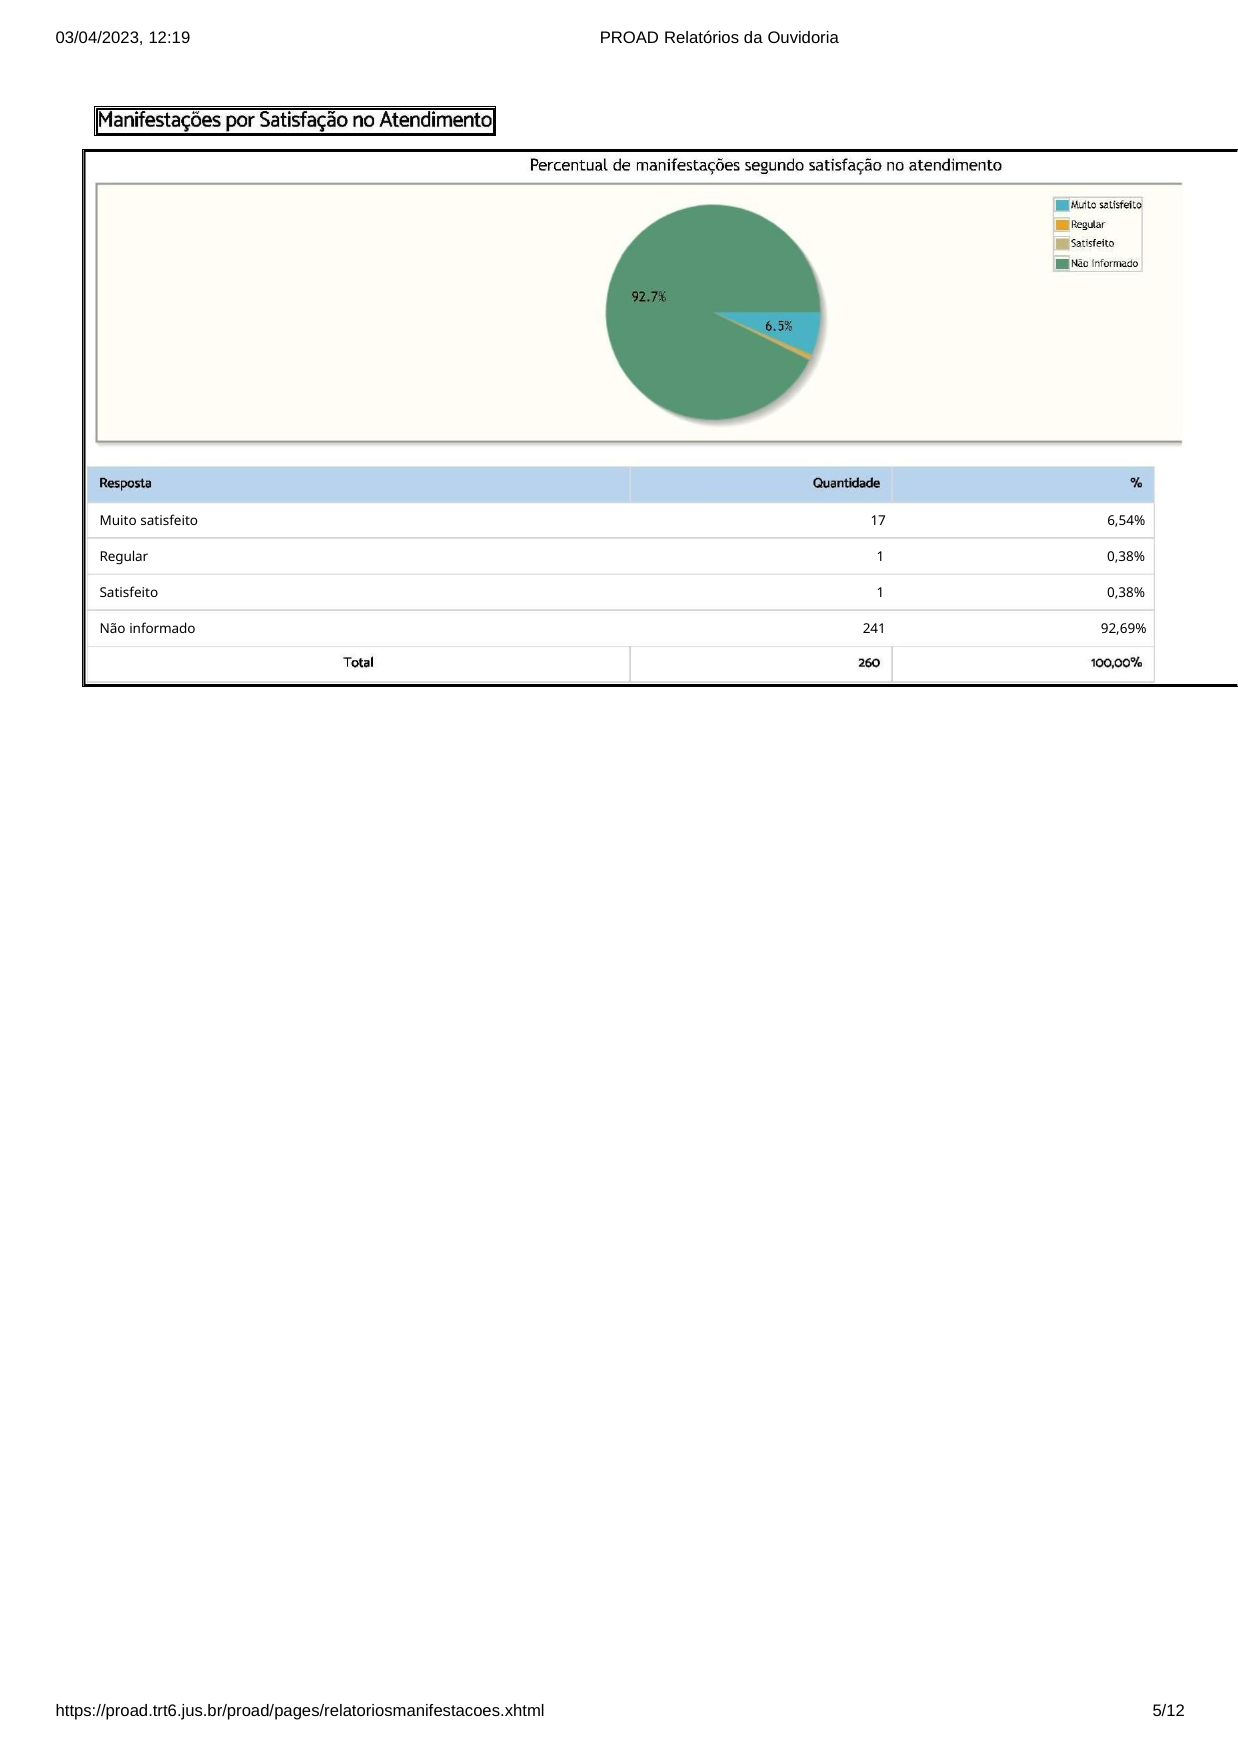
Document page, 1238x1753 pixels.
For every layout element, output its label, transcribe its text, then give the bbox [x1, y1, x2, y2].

text 17 [870, 513, 908, 528]
text 5/12 [1152, 1702, 1210, 1720]
text 241 [863, 621, 909, 637]
text Regular [99, 549, 223, 565]
text Satisfeito [99, 585, 183, 600]
text 6,54% [1107, 513, 1173, 528]
text Muito satisfeito [99, 513, 223, 528]
text 1 [876, 585, 905, 600]
text 0,38% [1107, 549, 1173, 565]
text 03/04/2023, 12:19 [55, 29, 215, 47]
text PROAD Relatórios da Ouvidoria [599, 29, 862, 47]
picture [95, 107, 495, 135]
text https://proad.trt6.jus.br/proad/pages/relatoriosmanifestacoes.xhtml [55, 1702, 569, 1720]
text 1 [876, 549, 908, 565]
text 0,38% [1107, 585, 1173, 600]
text Não informado [99, 621, 219, 637]
text 92,69% [1101, 621, 1173, 637]
picture [83, 150, 1238, 686]
